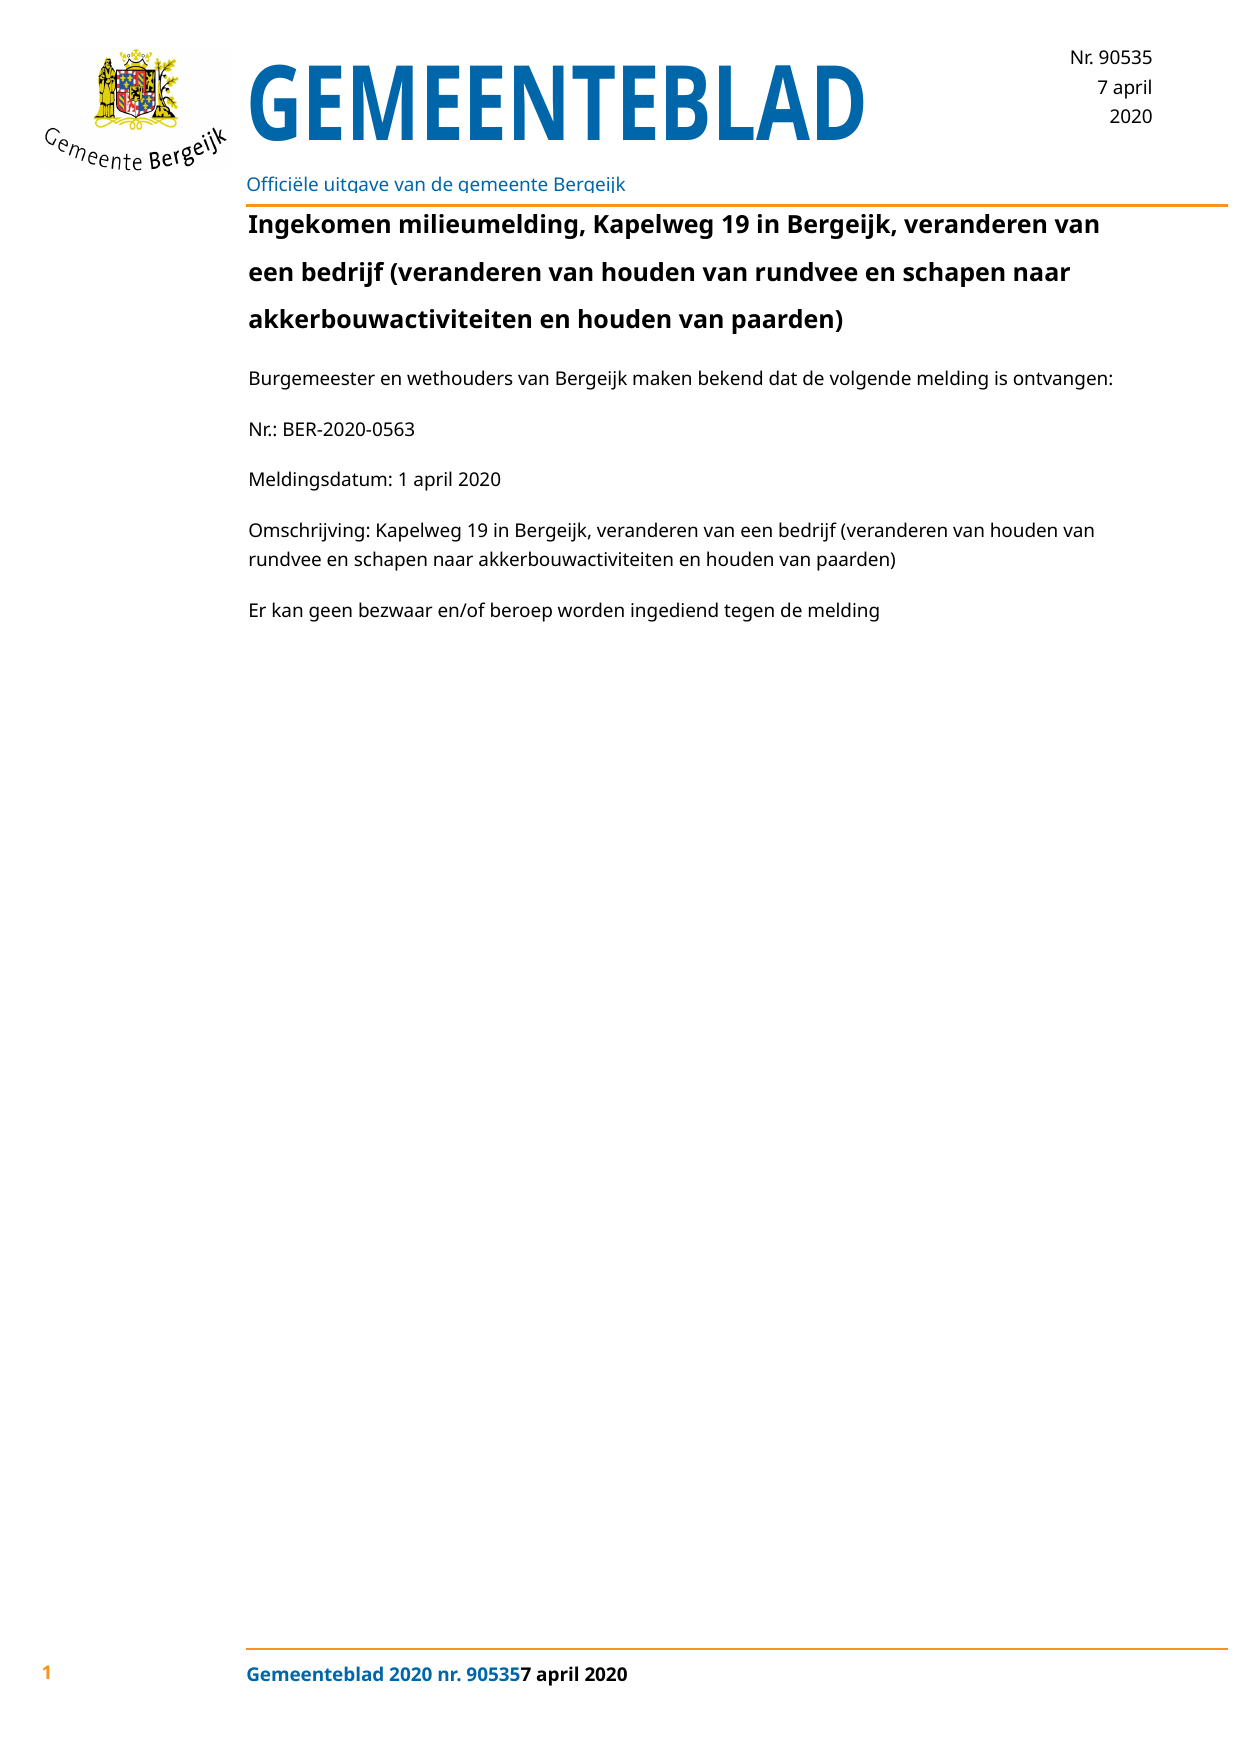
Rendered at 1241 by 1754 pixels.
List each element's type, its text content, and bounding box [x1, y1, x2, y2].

text Meldingsdatum: 1 april 2020 [248, 466, 1152, 492]
text Ingekomen milieumelding, Kapelweg 19 in Bergeijk, veranderen van een bedrijf (veranderen van houden van rundvee en schapen naar akkerbouwactiviteiten en houden van paarden) [248, 207, 1152, 336]
picture [41, 47, 231, 172]
text Nr.: BER-2020-0563 [248, 416, 1152, 442]
text Omschrijving: Kapelweg 19 in Bergeijk, veranderen van een bedrijf (veranderen van houden van rundvee en schapen naar akkerbouwactiviteiten en houden van paarden) [248, 517, 1152, 572]
text Er kan geen bezwaar en/of beroep worden ingediend tegen de melding [248, 597, 1152, 622]
text Burgemeester en wethouders van Bergeijk maken bekend dat de volgende melding is ontvangen: [248, 366, 1152, 391]
